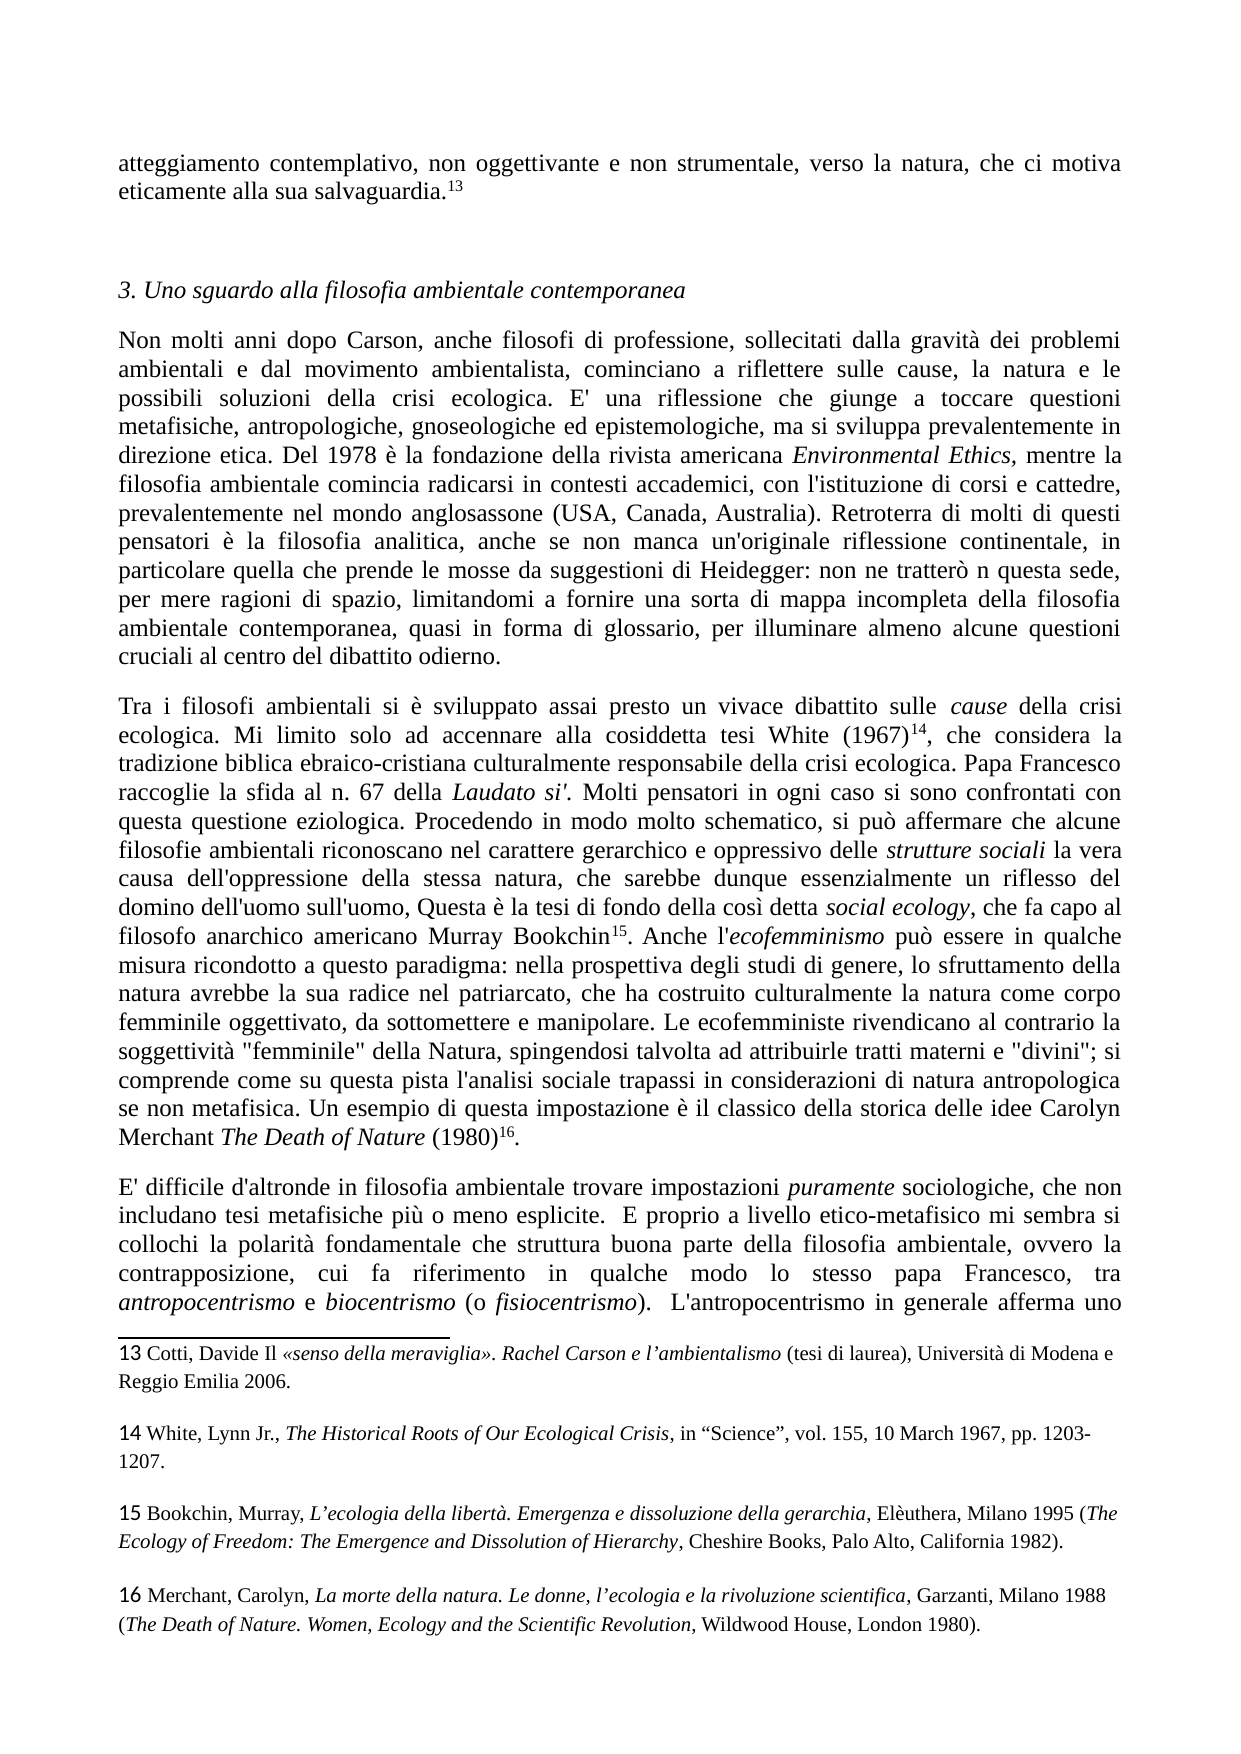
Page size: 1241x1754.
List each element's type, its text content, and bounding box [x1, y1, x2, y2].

text Cotti, Davide Il «senso della meraviglia». Rachel Carson e l’ambientalismo (tesi di laurea), Università di Modena e Reggio Emilia 2006. [118, 1338, 1122, 1393]
text Non molti anni dopo Carson, anche filosofi di professione, sollecitati dalla gravità dei problemi ambientali e dal movimento ambientalista, cominciano a riflettere sulle cause, la natura e le possibili soluzioni della crisi ecologica. E' una riflessione che giunge a toccare questioni metafisiche, antropologiche, gnoseologiche ed epistemologiche, ma si sviluppa prevalentemente in direzione etica. Del 1978 è la fondazione della rivista americana Environmental Ethics, mentre la filosofia ambientale comincia radicarsi in contesti accademici, con l'istituzione di corsi e cattedre, prevalentemente nel mondo anglosassone (USA, Canada, Australia). Retroterra di molti di questi pensatori è la filosofia analitica, anche se non manca un'originale riflessione continentale, in particolare quella che prende le mosse da suggestioni di Heidegger: non ne tratterò n questa sede, per mere ragioni di spazio, limitandomi a fornire una sorta di mappa incompleta della filosofia ambientale contemporanea, quasi in forma di glossario, per illuminare almeno alcune questioni cruciali al centro del dibattito odierno. [118, 325, 1122, 670]
text 3. Uno sguardo alla filosofia ambientale contemporanea [118, 276, 1122, 304]
text Bookchin, Murray, L’ecologia della libertà. Emergenza e dissoluzione della gerarchia, Elèuthera, Milano 1995 (The Ecology of Freedom: The Emergence and Dissolution of Hierarchy, Cheshire Books, Palo Alto, California 1982). [118, 1498, 1122, 1553]
text atteggiamento contemplativo, non oggettivante e non strumentale, verso la natura, che ci motiva eticamente alla sua salvaguardia. [118, 148, 1122, 205]
text White, Lynn Jr., The Historical Roots of Our Ecological Crisis, in “Science”, vol. 155, 10 March 1967, pp. 1203-1207. [118, 1418, 1122, 1473]
text E' difficile d'altronde in filosofia ambientale trovare impostazioni puramente sociologiche, che non includano tesi metafisiche più o meno esplicite. E proprio a livello etico-metafisico mi sembra si collochi la polarità fondamentale che struttura buona parte della filosofia ambientale, ovvero la contrapposizione, cui fa riferimento in qualche modo lo stesso papa Francesco, tra antropocentrismo e biocentrismo (o fisiocentrismo). L'antropocentrismo in generale afferma uno [118, 1172, 1122, 1316]
text Tra i filosofi ambientali si è sviluppato assai presto un vivace dibattito sulle cause della crisi ecologica. Mi limito solo ad accennare alla cosiddetta tesi White (1967), che considera la tradizione biblica ebraico-cristiana culturalmente responsabile della crisi ecologica. Papa Francesco raccoglie la sfida al n. 67 della Laudato si'. Molti pensatori in ogni caso si sono confrontati con questa questione eziologica. Procedendo in modo molto schematico, si può affermare che alcune filosofie ambientali riconoscano nel carattere gerarchico e oppressivo delle strutture sociali la vera causa dell'oppressione della stessa natura, che sarebbe dunque essenzialmente un riflesso del domino dell'uomo sull'uomo, Questa è la tesi di fondo della così detta social ecology, che fa capo al filosofo anarchico americano Murray Bookchin. Anche l'ecofemminismo può essere in qualche misura ricondotto a questo paradigma: nella prospettiva degli studi di genere, lo sfruttamento della natura avrebbe la sua radice nel patriarcato, che ha costruito culturalmente la natura come corpo femminile oggettivato, da sottomettere e manipolare. Le ecofemministe rivendicano al contrario la soggettività "femminile" della Natura, spingendosi talvolta ad attribuirle tratti materni e "divini"; si comprende come su questa pista l'analisi sociale trapassi in considerazioni di natura antropologica se non metafisica. Un esempio di questa impostazione è il classico della storica delle idee Carolyn Merchant The Death of Nature (1980). [118, 691, 1122, 1151]
text Merchant, Carolyn, La morte della natura. Le donne, l’ecologia e la rivoluzione scientifica, Garzanti, Milano 1988 (The Death of Nature. Women, Ecology and the Scientific Revolution, Wildwood House, London 1980). [118, 1578, 1122, 1636]
